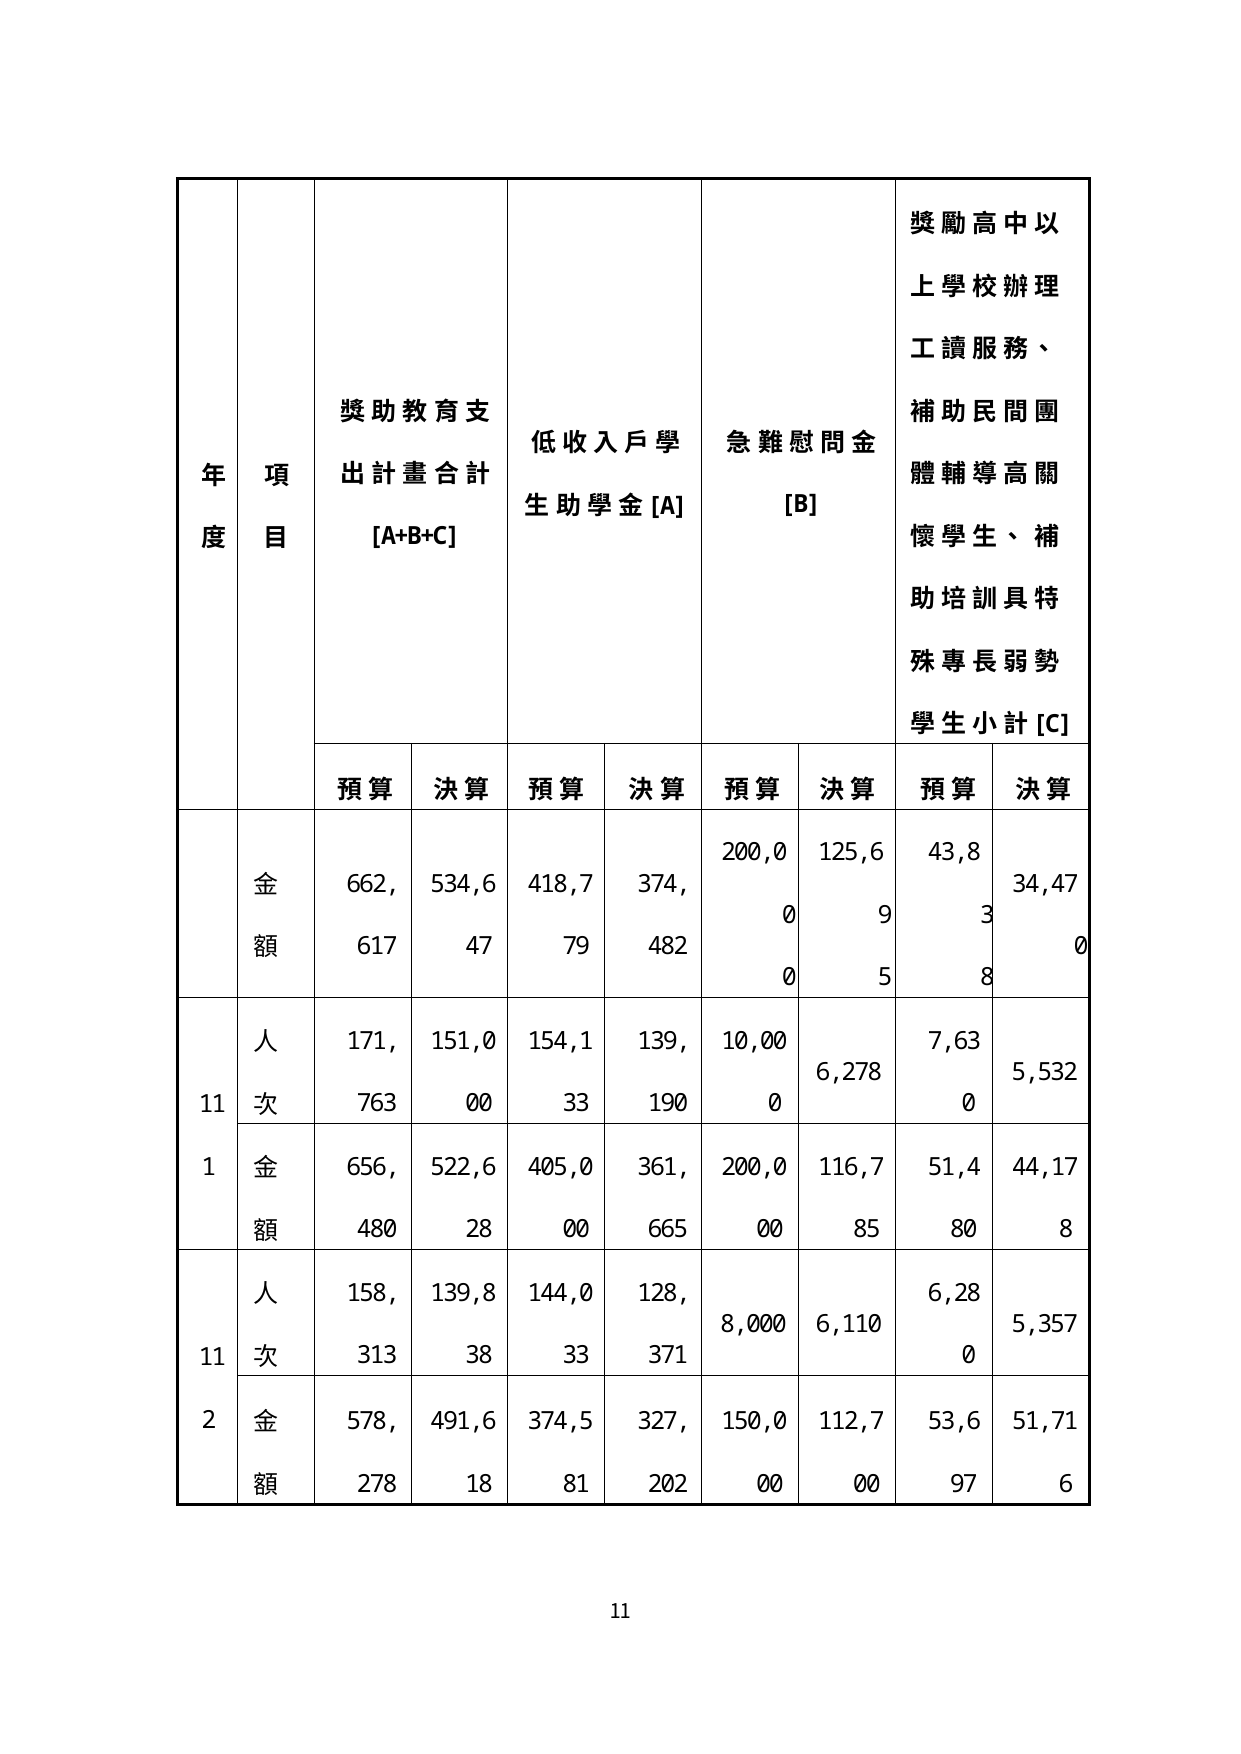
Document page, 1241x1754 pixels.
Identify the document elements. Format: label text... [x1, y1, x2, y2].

table_cell 327,202 [605, 1376, 701, 1503]
table_cell 51,716 [993, 1376, 1088, 1503]
table_cell 8,000 [702, 1250, 798, 1375]
table_cell 154,133 [508, 998, 604, 1123]
table_cell 578,278 [315, 1376, 411, 1503]
table_cell 139,838 [412, 1250, 507, 1375]
table_cell 158,313 [315, 1250, 411, 1375]
table_cell 6,280 [896, 1250, 992, 1375]
table_cell 534,647 [412, 810, 507, 997]
table_cell 預算 [508, 744, 604, 808]
table_cell 491,618 [412, 1376, 507, 1503]
table_cell 44,178 [993, 1124, 1088, 1249]
table_cell 125,695 [799, 810, 895, 997]
table_cell 522,628 [412, 1124, 507, 1249]
table_cell 決算 [605, 744, 701, 808]
table_cell 110 [179, 810, 237, 997]
table_cell 656,480 [315, 1124, 411, 1249]
table_cell 決算 [993, 744, 1088, 808]
table_header 獎勵高中以上學校辦理工讀服務、補助民間團體輔導高關懷學生、補助培訓具特殊專長弱勢學生小計[C] [896, 180, 1088, 743]
table_cell 金額 [238, 1124, 314, 1249]
table_cell 112,700 [799, 1376, 895, 1503]
table_cell 374,581 [508, 1376, 604, 1503]
table_cell 10,000 [702, 998, 798, 1123]
table_cell 361,665 [605, 1124, 701, 1249]
table_cell 預算 [702, 744, 798, 808]
table_cell 150,000 [702, 1376, 798, 1503]
table_cell 34,470 [993, 810, 1088, 997]
table_cell 5,357 [993, 1250, 1088, 1375]
table_cell 7,630 [896, 998, 992, 1123]
table_cell 5,532 [993, 998, 1088, 1123]
table_cell 139,190 [605, 998, 701, 1123]
table_cell 決算 [799, 744, 895, 808]
table_cell 418,779 [508, 810, 604, 997]
table_cell 金額 [238, 810, 314, 997]
table_cell 51,480 [896, 1124, 992, 1249]
table_cell 200,000 [702, 810, 798, 997]
table_header 獎助教育支出計畫合計[A+B+C] [315, 180, 507, 743]
table_cell 112 [179, 1250, 237, 1503]
table_cell 111 [179, 998, 237, 1249]
table_cell 人次 [238, 1250, 314, 1375]
table_cell 374,482 [605, 810, 701, 997]
table_cell 200,000 [702, 1124, 798, 1249]
table_cell 662,617 [315, 810, 411, 997]
table_cell 預算 [896, 744, 992, 808]
table_cell 預算 [315, 744, 411, 808]
table_cell 人次 [238, 998, 314, 1123]
table_cell 116,785 [799, 1124, 895, 1249]
table_header 年度 [179, 180, 237, 808]
table_cell 405,000 [508, 1124, 604, 1249]
table_cell 43,838 [896, 810, 992, 997]
table_cell 金額 [238, 1376, 314, 1503]
table_cell 144,033 [508, 1250, 604, 1375]
table_cell 6,278 [799, 998, 895, 1123]
table_cell 決算 [412, 744, 507, 808]
table_header 低收入戶學生助學金[A] [508, 180, 701, 743]
table_cell 128,371 [605, 1250, 701, 1375]
table_cell 151,000 [412, 998, 507, 1123]
table_cell 53,697 [896, 1376, 992, 1503]
table_header 急難慰問金[B] [702, 180, 895, 743]
table_cell 6,110 [799, 1250, 895, 1375]
table_header 項目 [238, 180, 314, 808]
table_cell 171,763 [315, 998, 411, 1123]
